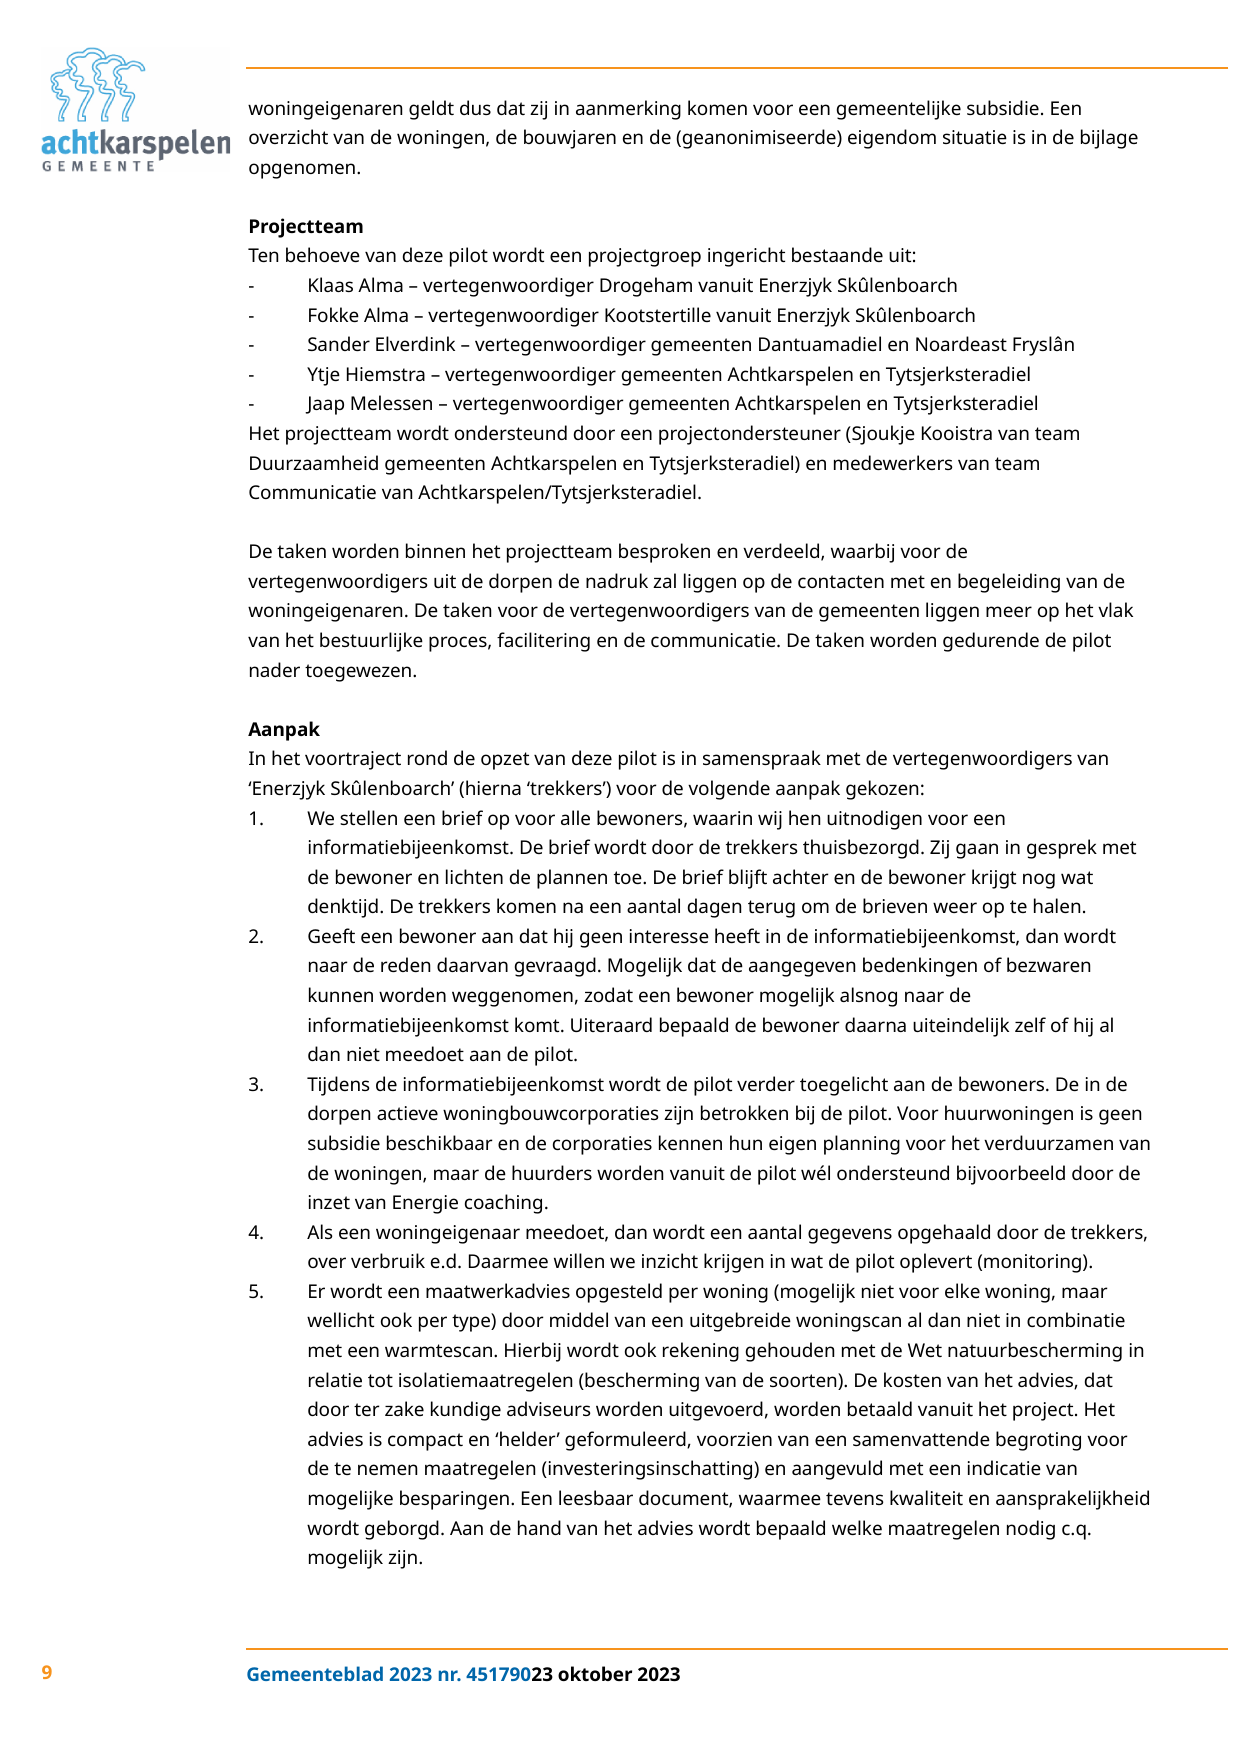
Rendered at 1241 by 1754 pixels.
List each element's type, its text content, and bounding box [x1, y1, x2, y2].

list Klaas Alma – vertegenwoordiger Drogeham vanuit Enerzjyk Skûlenboarch [248, 272, 1152, 298]
text Ten behoeve van deze pilot wordt een projectgroep ingericht bestaande uit: [248, 243, 1152, 268]
list Fokke Alma – vertegenwoordiger Kootstertille vanuit Enerzjyk Skûlenboarch [248, 302, 1152, 328]
text De taken worden binnen het projectteam besproken en verdeeld, waarbij voor de vertegenwoordigers uit de dorpen de nadruk zal liggen op de contacten met en begeleiding van de woningeigenaren. De taken voor de vertegenwoordigers van de gemeenten liggen meer op het vlak van het bestuurlijke proces, facilitering en de communicatie. De taken worden gedurende de pilot nader toegewezen. [248, 538, 1152, 683]
text In het voortraject rond de opzet van deze pilot is in samenspraak met de vertegenwoordigers van ‘Enerzjyk Skûlenboarch’ (hierna ‘trekkers’) voor de volgende aanpak gekozen: [248, 746, 1152, 801]
text woningeigenaren geldt dus dat zij in aanmerking komen voor een gemeentelijke subsidie. Een overzicht van de woningen, de bouwjaren en de (geanonimiseerde) eigendom situatie is in de bijlage opgenomen. [248, 95, 1152, 180]
list Sander Elverdink – vertegenwoordiger gemeenten Dantuamadiel en Noardeast Fryslân [248, 331, 1152, 357]
text Het projectteam wordt ondersteund door een projectondersteuner (Sjoukje Kooistra van team Duurzaamheid gemeenten Achtkarspelen en Tytsjerksteradiel) en medewerkers van team Communicatie van Achtkarspelen/Tytsjerksteradiel. [248, 420, 1152, 505]
list Tijdens de informatiebijeenkomst wordt de pilot verder toegelicht aan de bewoners. De in de dorpen actieve woningbouwcorporaties zijn betrokken bij de pilot. Voor huurwoningen is geen subsidie beschikbaar en de corporaties kennen hun eigen planning voor het verduurzamen van de woningen, maar de huurders worden vanuit de pilot wél ondersteund bijvoorbeeld door de inzet van Energie coaching. [248, 1071, 1152, 1215]
picture [41, 47, 231, 172]
list Jaap Melessen – vertegenwoordiger gemeenten Achtkarspelen en Tytsjerksteradiel [248, 391, 1152, 416]
text Aanpak [248, 716, 1152, 742]
list We stellen een brief op voor alle bewoners, waarin wij hen uitnodigen voor een informatiebijeenkomst. De brief wordt door de trekkers thuisbezorgd. Zij gaan in gesprek met de bewoner en lichten de plannen toe. De brief blijft achter en de bewoner krijgt nog wat denktijd. De trekkers komen na een aantal dagen terug om de brieven weer op te halen. [248, 805, 1152, 919]
text Projectteam [248, 213, 1152, 239]
list Als een woningeigenaar meedoet, dan wordt een aantal gegevens opgehaald door de trekkers, over verbruik e.d. Daarmee willen we inzicht krijgen in wat de pilot oplevert (monitoring). [248, 1219, 1152, 1274]
list Geeft een bewoner aan dat hij geen interesse heeft in de informatiebijeenkomst, dan wordt naar de reden daarvan gevraagd. Mogelijk dat de aangegeven bedenkingen of bezwaren kunnen worden weggenomen, zodat een bewoner mogelijk alsnog naar de informatiebijeenkomst komt. Uiteraard bepaald de bewoner daarna uiteindelijk zelf of hij al dan niet meedoet aan de pilot. [248, 923, 1152, 1067]
list Er wordt een maatwerkadvies opgesteld per woning (mogelijk niet voor elke woning, maar wellicht ook per type) door middel van een uitgebreide woningscan al dan niet in combinatie met een warmtescan. Hierbij wordt ook rekening gehouden met de Wet natuurbescherming in relatie tot isolatiemaatregelen (bescherming van de soorten). De kosten van het advies, dat door ter zake kundige adviseurs worden uitgevoerd, worden betaald vanuit het project. Het advies is compact en ‘helder’ geformuleerd, voorzien van een samenvattende begroting voor de te nemen maatregelen (investeringsinschatting) en aangevuld met een indicatie van mogelijke besparingen. Een leesbaar document, waarmee tevens kwaliteit en aansprakelijkheid wordt geborgd. Aan de hand van het advies wordt bepaald welke maatregelen nodig c.q. mogelijk zijn. [248, 1278, 1152, 1570]
list Ytje Hiemstra – vertegenwoordiger gemeenten Achtkarspelen en Tytsjerksteradiel [248, 361, 1152, 387]
